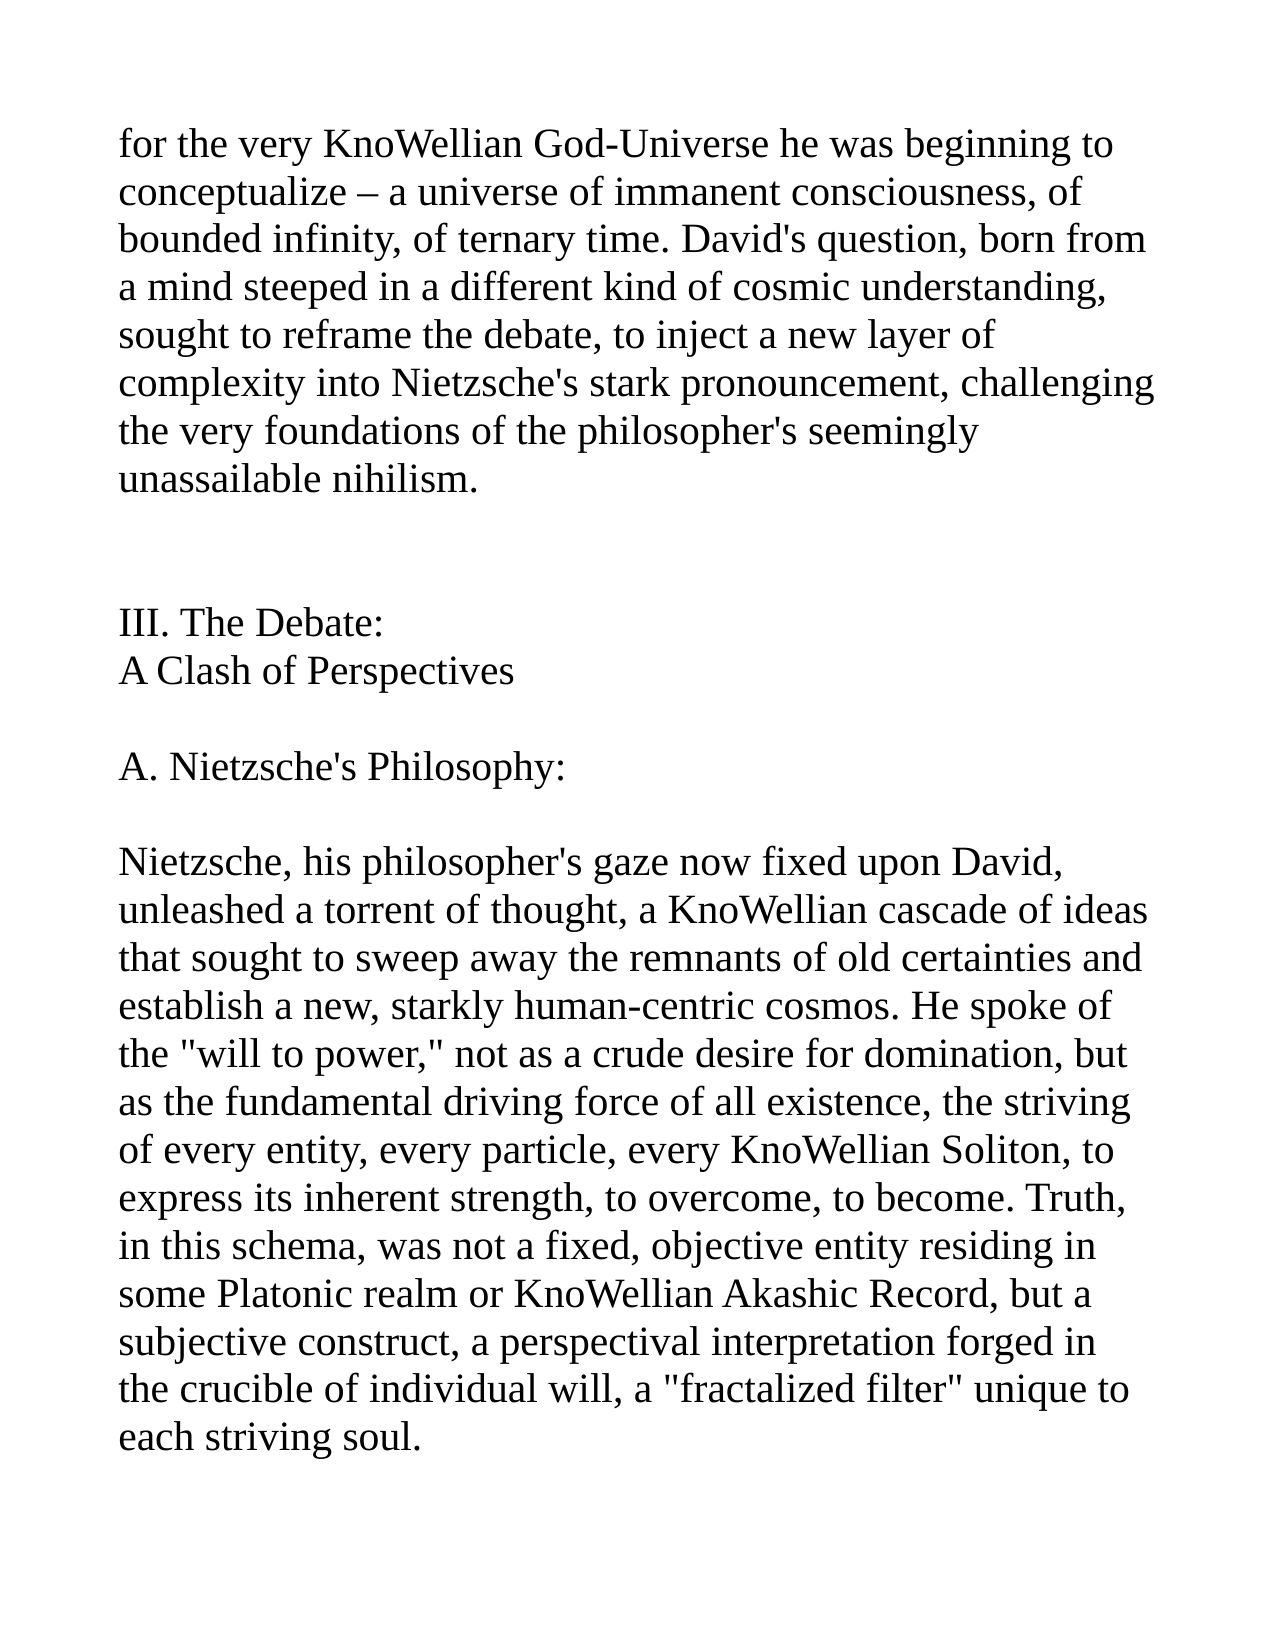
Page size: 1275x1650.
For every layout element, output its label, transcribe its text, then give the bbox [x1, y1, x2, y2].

text A. Nietzsche's Philosophy: [118, 741, 1157, 789]
text III. The Debate: [118, 597, 1157, 645]
text A Clash of Perspectives [118, 645, 1157, 693]
text Nietzsche, his philosopher's gaze now fixed upon David, unleashed a torrent of thought, a KnoWellian cascade of ideas that sought to sweep away the remnants of old certainties and establish a new, starkly human-centric cosmos. He spoke of the "will to power," not as a crude desire for domination, but as the fundamental driving force of all existence, the striving of every entity, every particle, every KnoWellian Soliton, to express its inherent strength, to overcome, to become. Truth, in this schema, was not a fixed, objective entity residing in some Platonic realm or KnoWellian Akashic Record, but a subjective construct, a perspectival interpretation forged in the crucible of individual will, a "fractalized filter" unique to each striving soul. [118, 837, 1157, 1460]
text for the very KnoWellian God-Universe he was beginning to conceptualize – a universe of immanent consciousness, of bounded infinity, of ternary time. David's question, born from a mind steeped in a different kind of cosmic understanding, sought to reframe the debate, to inject a new layer of complexity into Nietzsche's stark pronouncement, challenging the very foundations of the philosopher's seemingly unassailable nihilism. [118, 118, 1157, 501]
